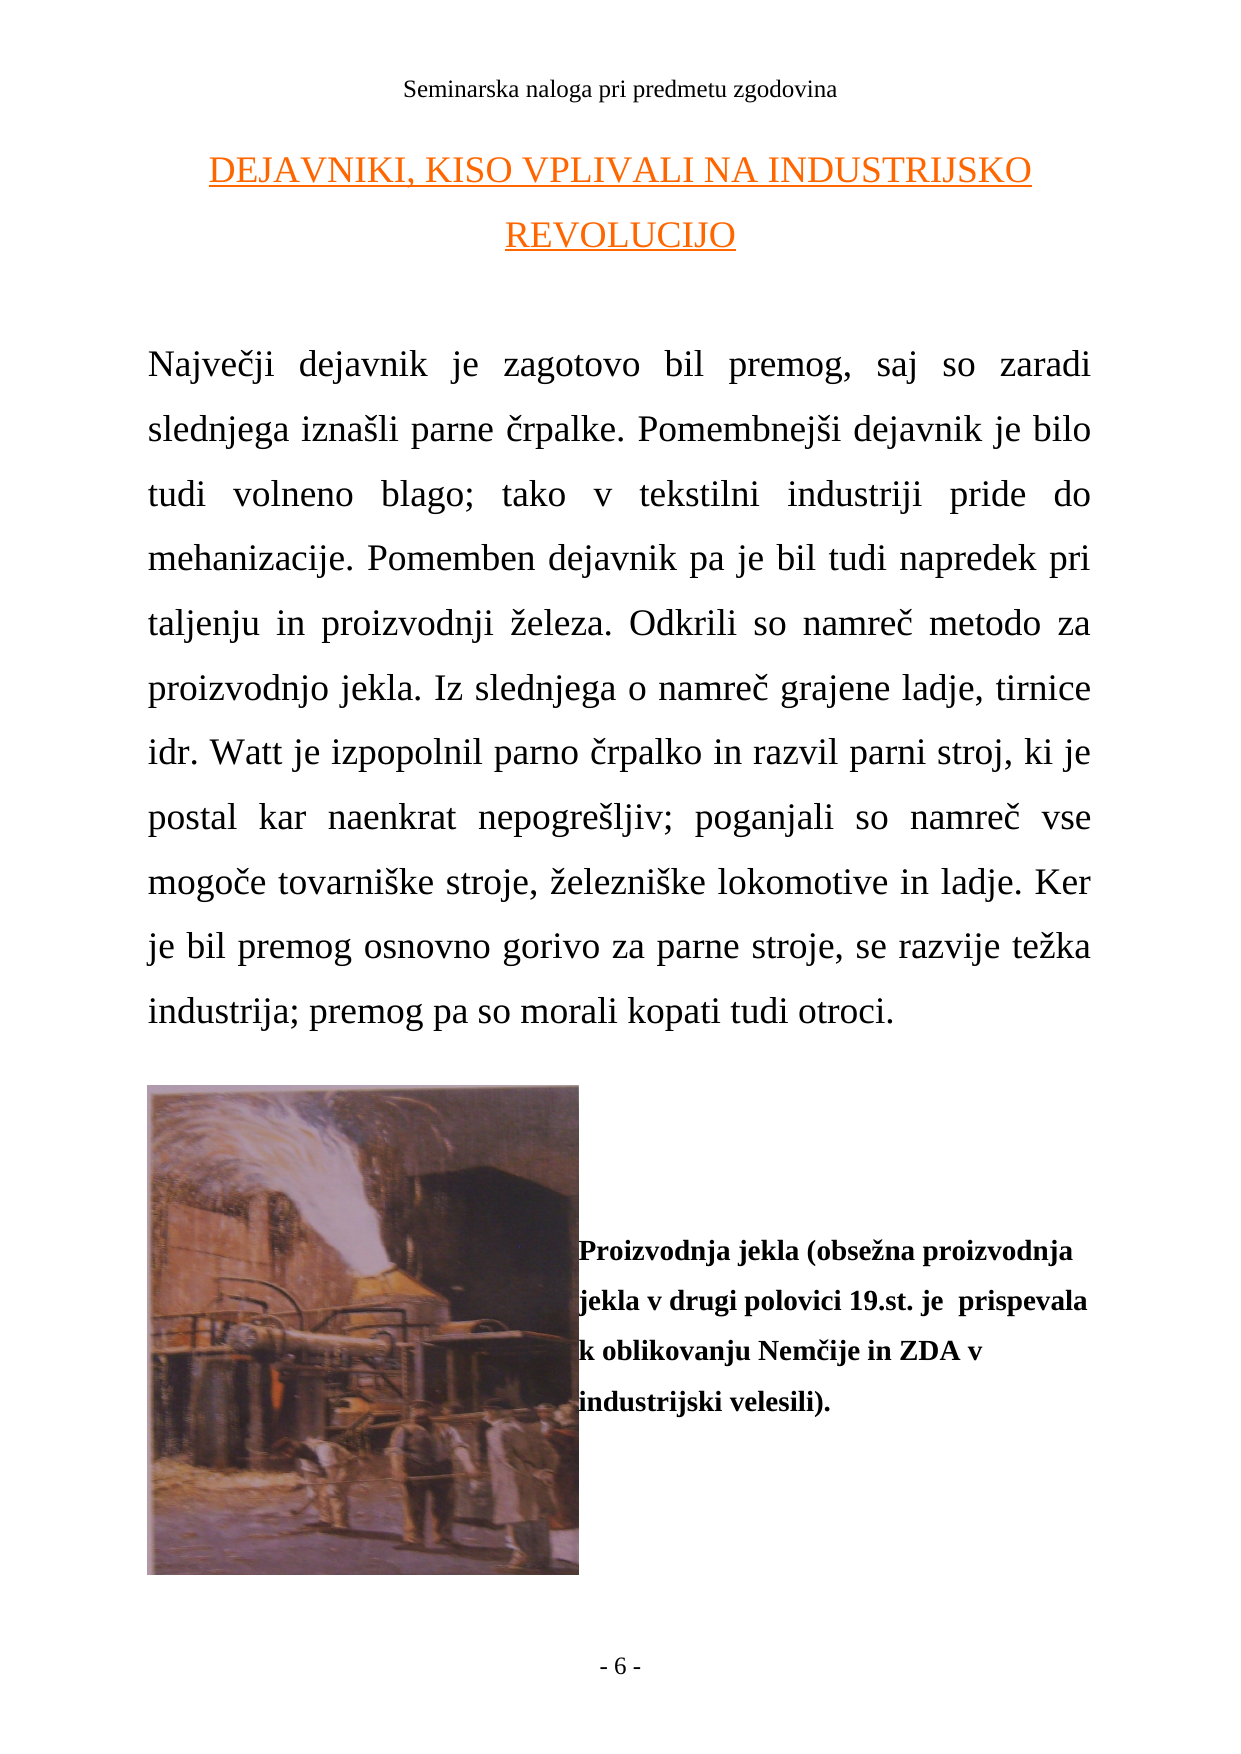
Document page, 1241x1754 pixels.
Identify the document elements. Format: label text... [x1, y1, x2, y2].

picture [147, 1085, 579, 1575]
text DEJAVNIKI, KISO VPLIVALI NA INDUSTRIJSKO REVOLUCIJO [148, 148, 1093, 255]
text Proizvodnja jekla (obsežna proizvodnja jekla v drugi polovici 19.st. je prispevala k oblikovanju Nemčije in ZDA v industrijski velesili). [579, 1233, 1093, 1417]
text Največji dejavnik je zagotovo bil premog, saj so zaradi slednjega iznašli parne črpalke. Pomembnejši dejavnik je bilo tudi volneno blago; tako v tekstilni industriji pride do mehanizacije. Pomemben dejavnik pa je bil tudi napredek pri taljenju in proizvodnji železa. Odkrili so namreč metodo za proizvodnjo jekla. Iz slednjega o namreč grajene ladje, tirnice idr. Watt je izpopolnil parno črpalko in razvil parni stroj, ki je postal kar naenkrat nepogrešljiv; poganjali so namreč vse mogoče tovarniške stroje, železniške lokomotive in ladje. Ker je bil premog osnovno gorivo za parne stroje, se razvije težka industrija; premog pa so morali kopati tudi otroci. [148, 342, 1093, 1032]
